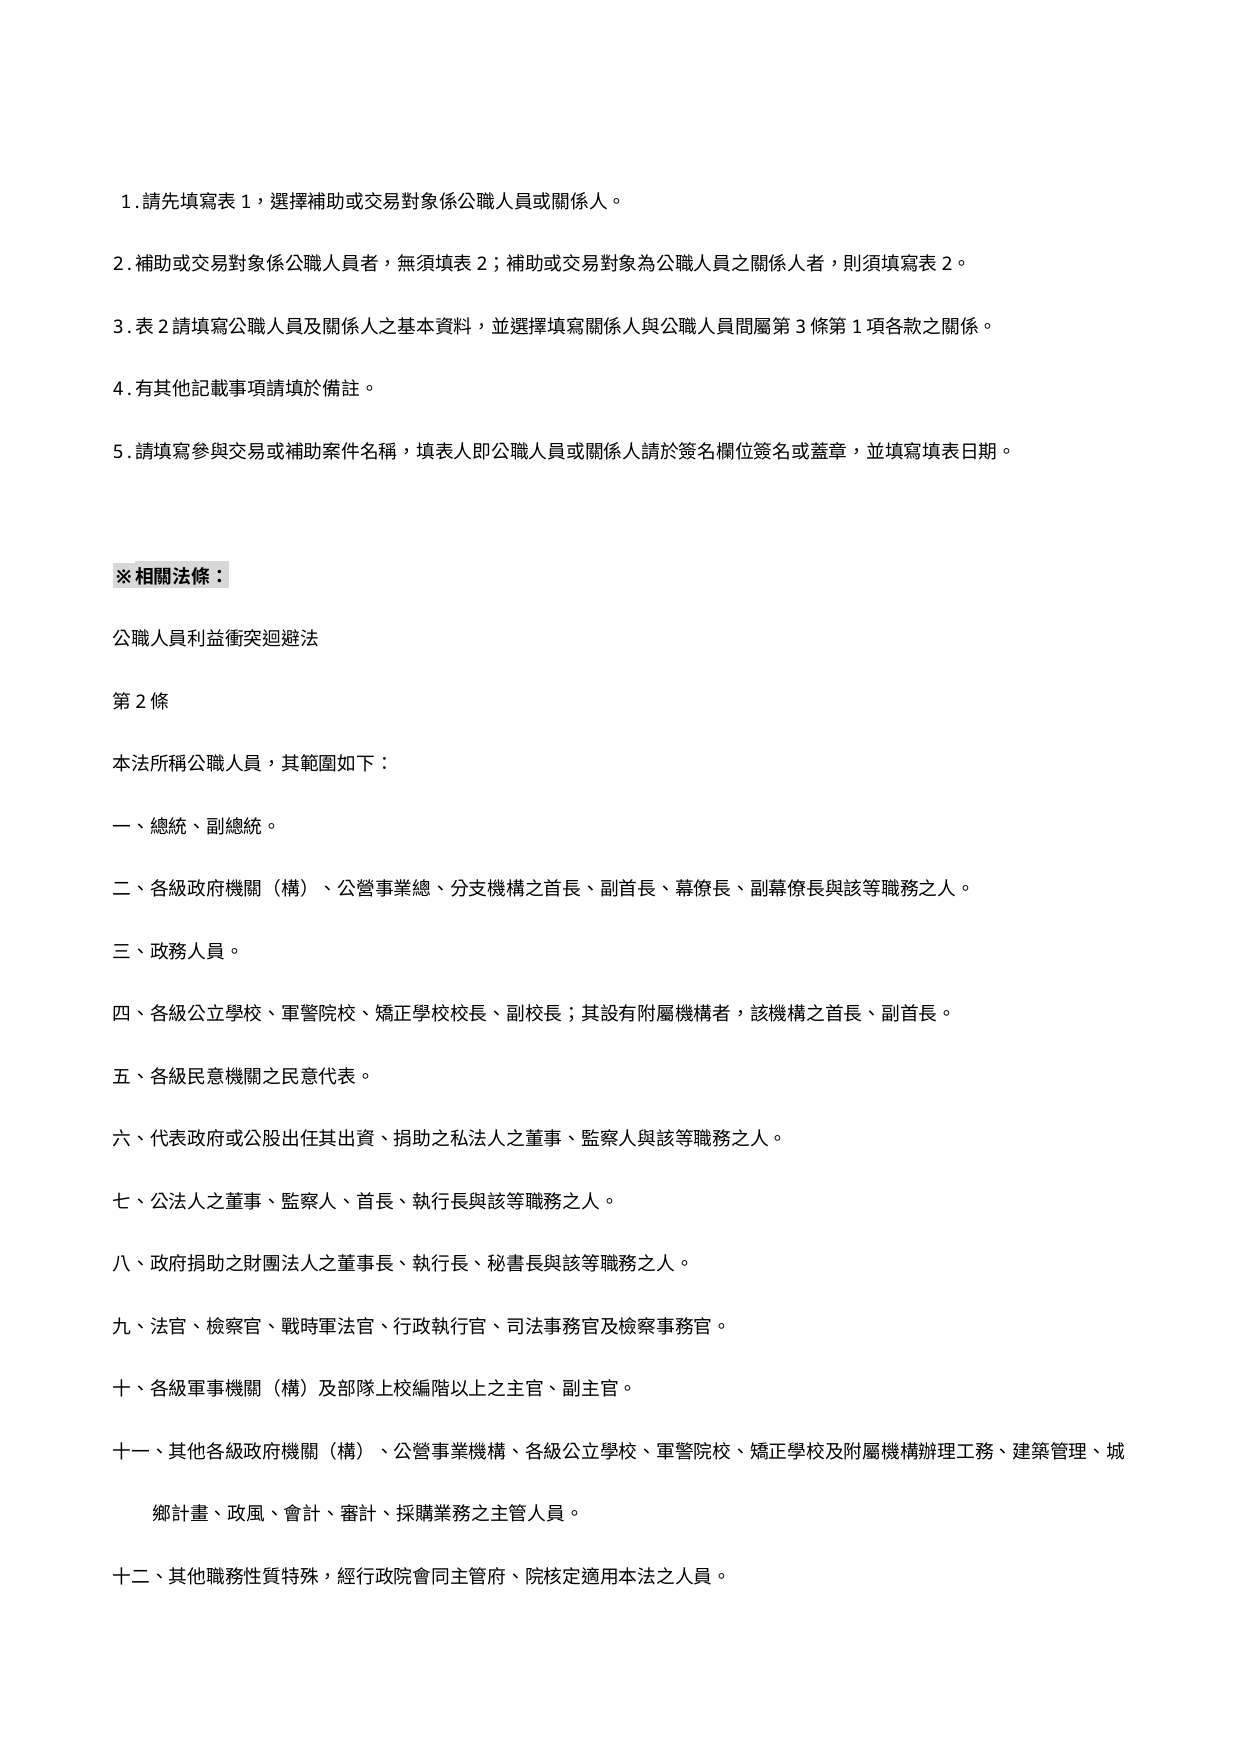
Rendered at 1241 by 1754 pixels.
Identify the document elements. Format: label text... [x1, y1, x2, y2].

text 公職人員利益衝突迴避法 [112, 596, 1128, 658]
text 四、各級公立學校、軍警院校、矯正學校校長、副校長；其設有附屬機構者，該機構之首長、副首長。 [112, 971, 1128, 1033]
text 5.請填寫參與交易或補助案件名稱，填表人即公職人員或關係人請於簽名欄位簽名或蓋章，並填寫填表日期。 [112, 408, 1221, 471]
text 八、政府捐助之財團法人之董事長、執行長、秘書長與該等職務之人。 [112, 1221, 1128, 1283]
text 十二、其他職務性質特殊，經行政院會同主管府、院核定適用本法之人員。 [112, 1533, 1128, 1596]
text ※相關法條： [52, 533, 1221, 596]
text 2.補助或交易對象係公職人員者，無須填表2；補助或交易對象為公職人員之關係人者，則須填寫表2。 [112, 221, 1221, 283]
text 4.有其他記載事項請填於備註。 [112, 346, 1221, 408]
text 十一、其他各級政府機關（構）、公營事業機構、各級公立學校、軍警院校、矯正學校及附屬機構辦理工務、建築管理、城鄉計畫、政風、會計、審計、採購業務之主管人員。 [112, 1408, 1128, 1533]
text 三、政務人員。 [112, 908, 1128, 971]
text 本法所稱公職人員，其範圍如下： [112, 721, 1128, 783]
text 第2條 [112, 658, 1128, 721]
text 六、代表政府或公股出任其出資、捐助之私法人之董事、監察人與該等職務之人。 [112, 1096, 1128, 1158]
text 十、各級軍事機關（構）及部隊上校編階以上之主官、副主官。 [112, 1346, 1128, 1408]
text 五、各級民意機關之民意代表。 [112, 1033, 1128, 1096]
text 3.表2請填寫公職人員及關係人之基本資料，並選擇填寫關係人與公職人員間屬第3條第1項各款之關係。 [112, 283, 1221, 346]
text 二、各級政府機關（構）、公營事業總、分支機構之首長、副首長、幕僚長、副幕僚長與該等職務之人。 [112, 846, 1128, 908]
text 1.請先填寫表1，選擇補助或交易對象係公職人員或關係人。 [52, 158, 1221, 221]
text 九、法官、檢察官、戰時軍法官、行政執行官、司法事務官及檢察事務官。 [112, 1283, 1128, 1346]
text 一、總統、副總統。 [112, 783, 1128, 846]
text 七、公法人之董事、監察人、首長、執行長與該等職務之人。 [112, 1158, 1128, 1221]
